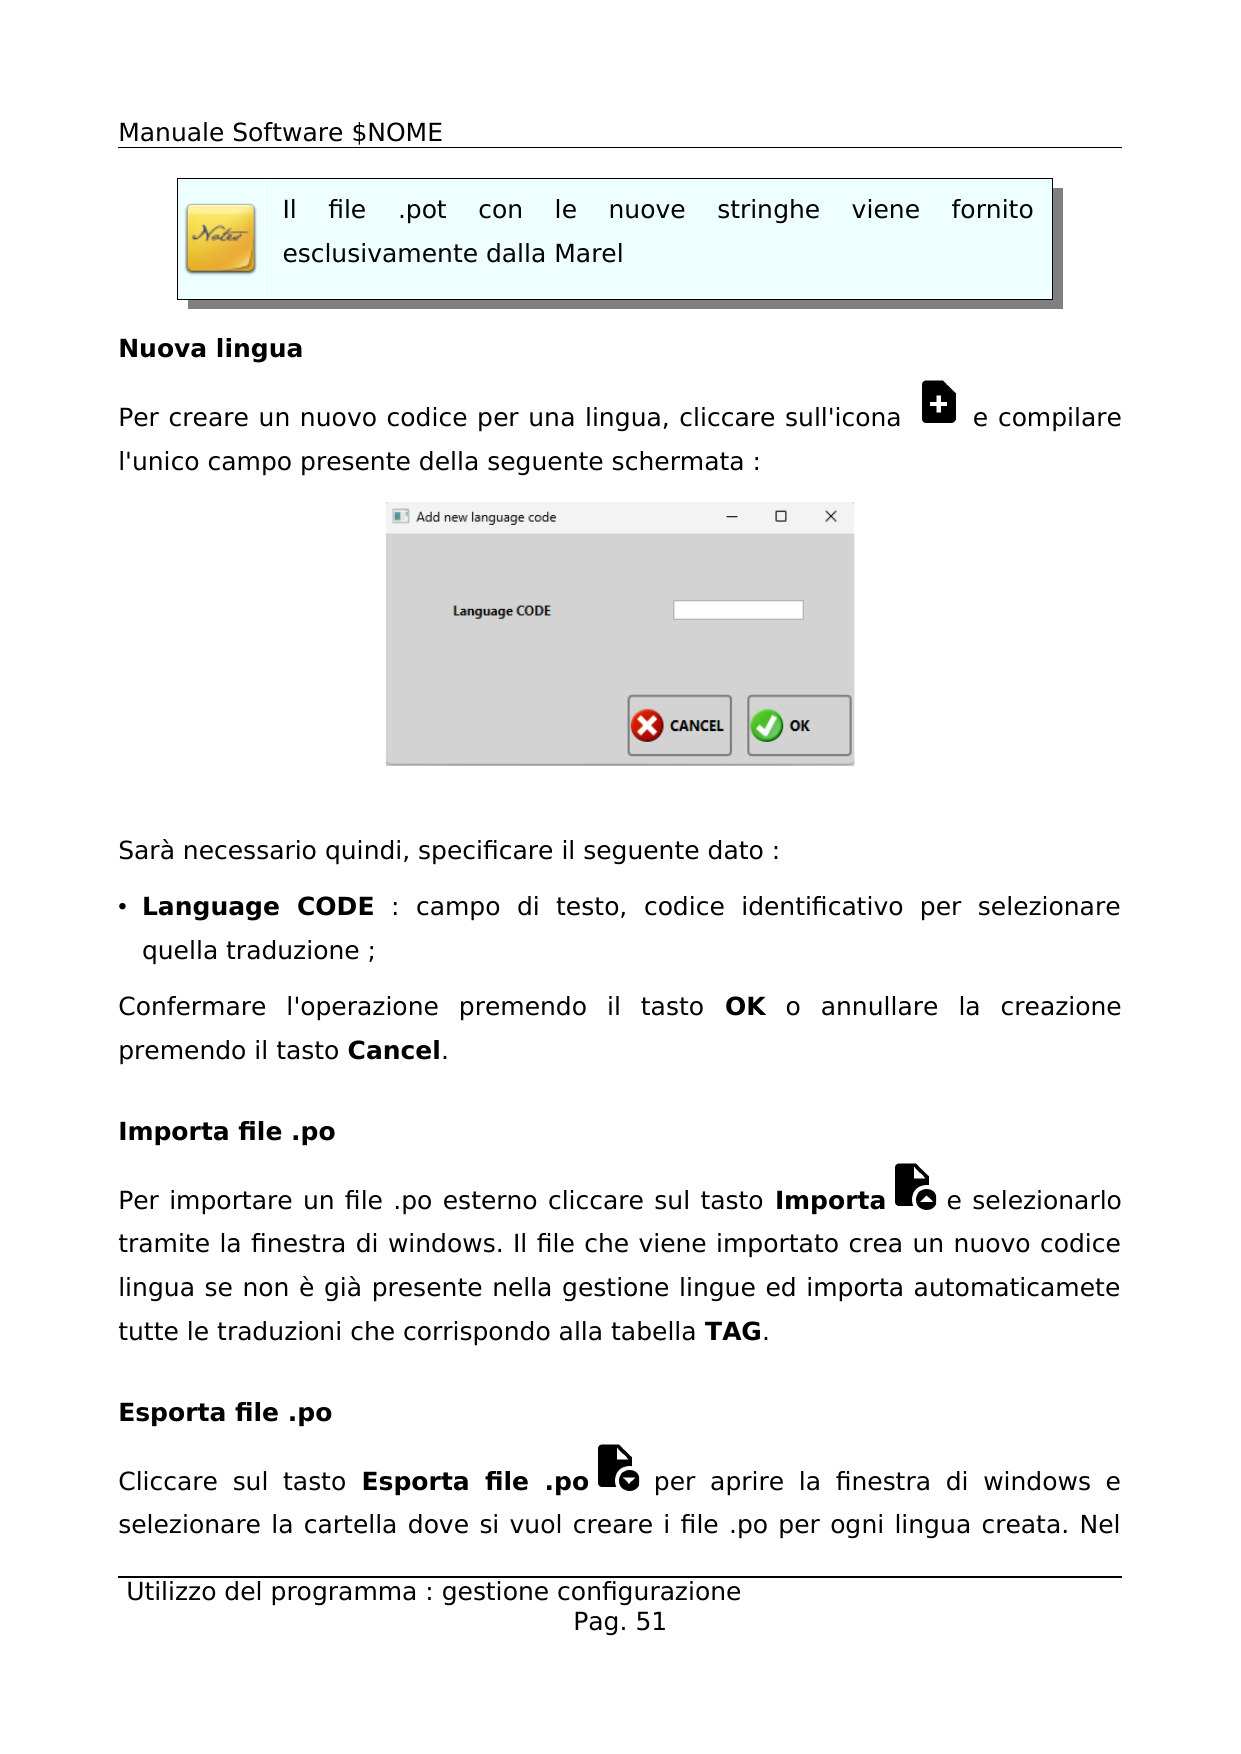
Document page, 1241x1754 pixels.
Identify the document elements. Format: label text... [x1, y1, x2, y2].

subtitle Esporta file .po [118, 1398, 1122, 1428]
subtitle Importa file .po [118, 1117, 1122, 1147]
picture [589, 1440, 640, 1491]
list Language CODE : campo di testo, codice identificativo per selezionare quella traduzione ; [118, 892, 1122, 965]
text Per creare un nuovo codice per una lingua, cliccare sull'icona e compilare l'unico campo presente della seguente schermata : [118, 376, 1122, 476]
text Sarà necessario quindi, specificare il seguente dato : [118, 836, 1122, 865]
picture [913, 376, 963, 427]
table_header [178, 179, 264, 299]
text Cliccare sul tasto Esporta file .po per aprire la finestra di windows e selezionare la cartella dove si vuol creare i file .po per ogni lingua creata. Nel [118, 1440, 1122, 1540]
text Confermare l'operazione premendo il tasto OK o annullare la creazione premendo il tasto Cancel. [118, 992, 1122, 1065]
text Per importare un file .po esterno cliccare sul tasto Importa e selezionarlo tramite la finestra di windows. Il file che viene importato crea un nuovo codice lingua se non è già presente nella gestione lingue ed importa automaticamete tutte le traduzioni che corrispondo alla tabella TAG. [118, 1159, 1122, 1346]
picture [183, 200, 259, 276]
table_header Il file .pot con le nuove stringhe viene fornito esclusivamente dalla Marel [265, 179, 1052, 299]
subtitle Nuova lingua [118, 334, 1122, 364]
picture [886, 1159, 937, 1210]
picture [385, 502, 855, 766]
